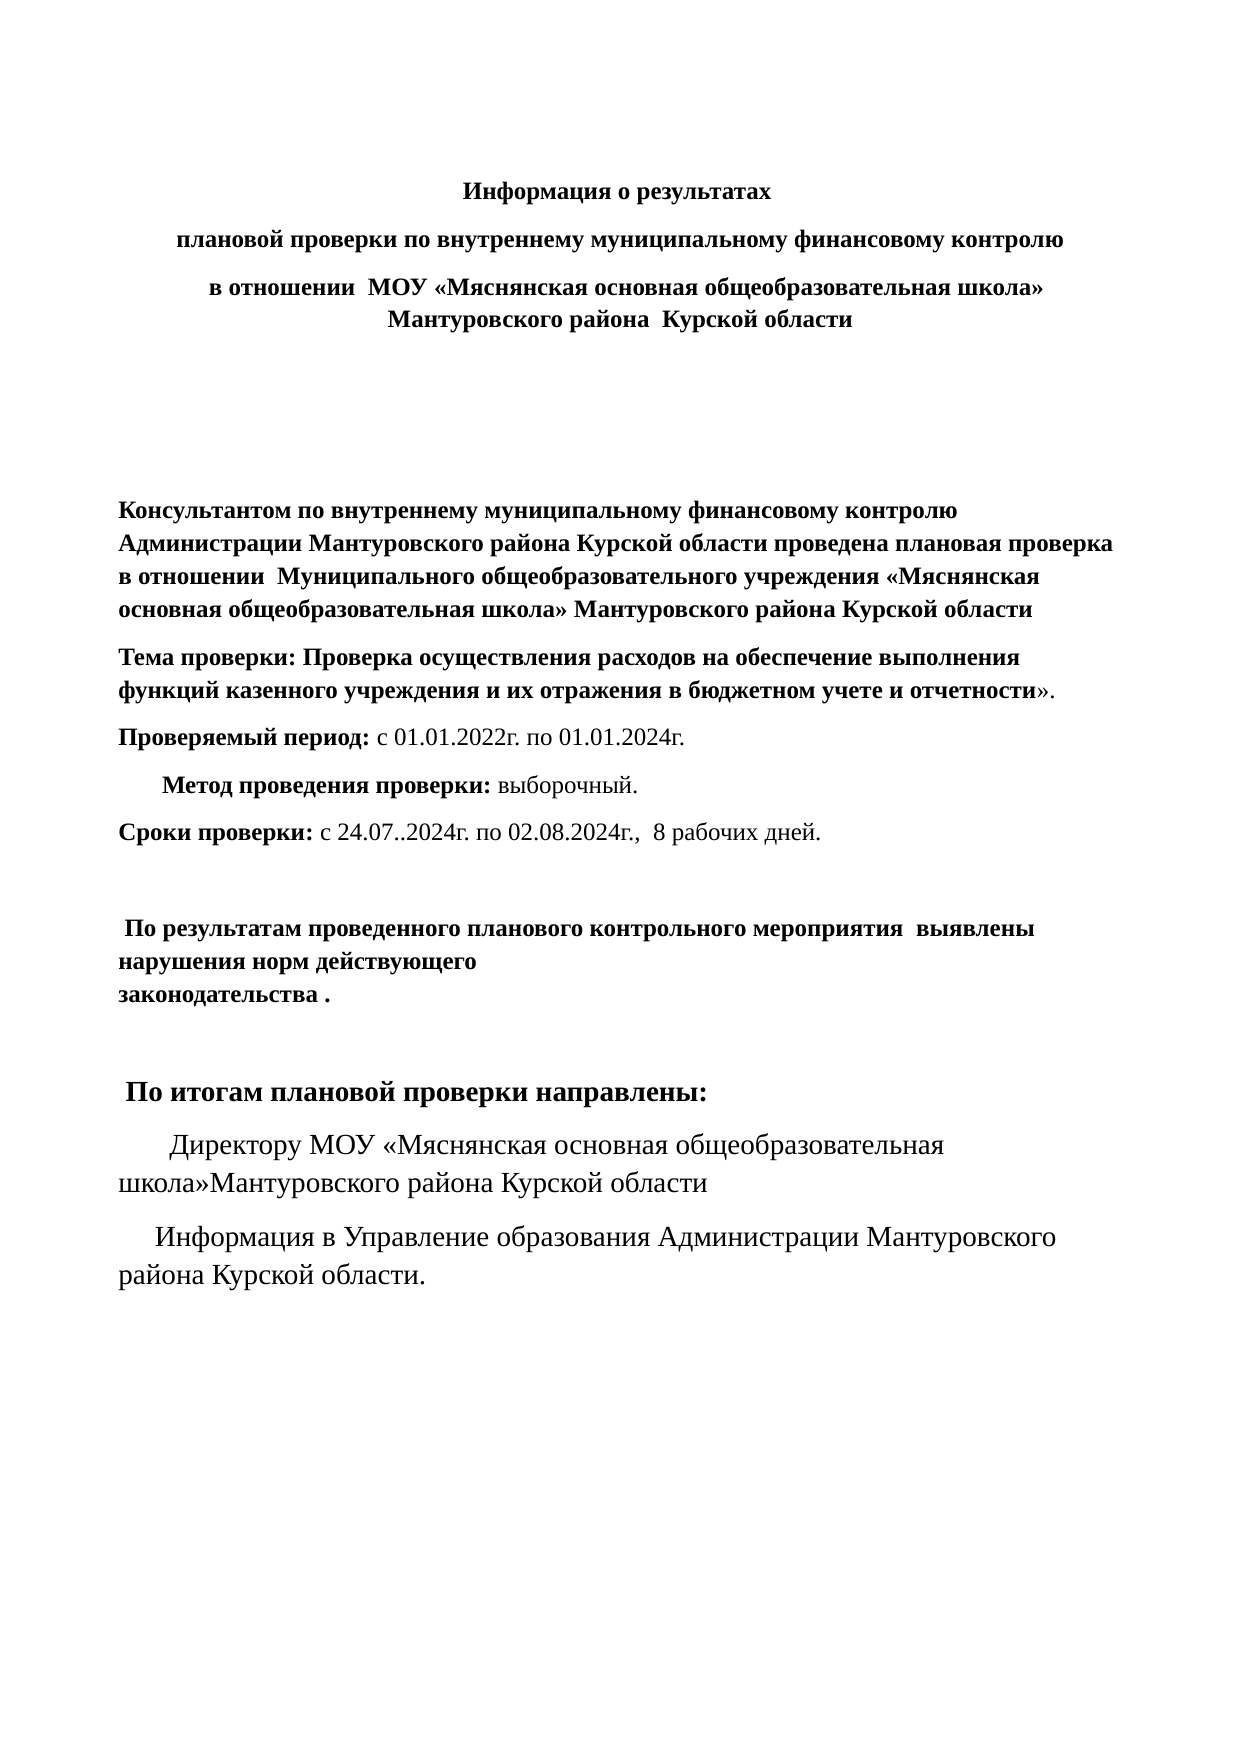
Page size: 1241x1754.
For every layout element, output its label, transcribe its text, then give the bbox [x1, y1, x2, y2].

text Информация о результатах [118, 176, 1122, 205]
text в отношении МОУ «Мяснянская основная общеобразовательная школа» Мантуровского района Курской области [118, 272, 1122, 333]
text Информация в Управление образования Администрации Мантуровского района Курской области. [118, 1219, 1122, 1291]
text Консультантом по внутреннему муниципальному финансовому контролю Администрации Мантуровского района Курской области проведена плановая проверка в отношении Муниципального общеобразовательного учреждения «Мяснянская основная общеобразовательная школа» Мантуровского района Курской области [118, 495, 1122, 623]
text Метод проведения проверки: выборочный. [118, 770, 1122, 799]
text По итогам плановой проверки направлены: [118, 1074, 1122, 1107]
text Директору МОУ «Мяснянская основная общеобразовательная школа»Мантуровского района Курской области [118, 1127, 1122, 1199]
text плановой проверки по внутреннему муниципальному финансовому контролю [118, 224, 1122, 253]
text По результатам проведенного планового контрольного мероприятия выявлены нарушения норм действующего законодательства . [118, 913, 1122, 1007]
text Сроки проверки: с 24.07..2024г. по 02.08.2024г., 8 рабочих дней. [118, 817, 1122, 846]
text Проверяемый период: с 01.01.2022г. по 01.01.2024г. [118, 722, 1122, 751]
text Тема проверки: Проверка осуществления расходов на обеспечение выполнения функций казенного учреждения и их отражения в бюджетном учете и отчетности». [118, 642, 1122, 703]
